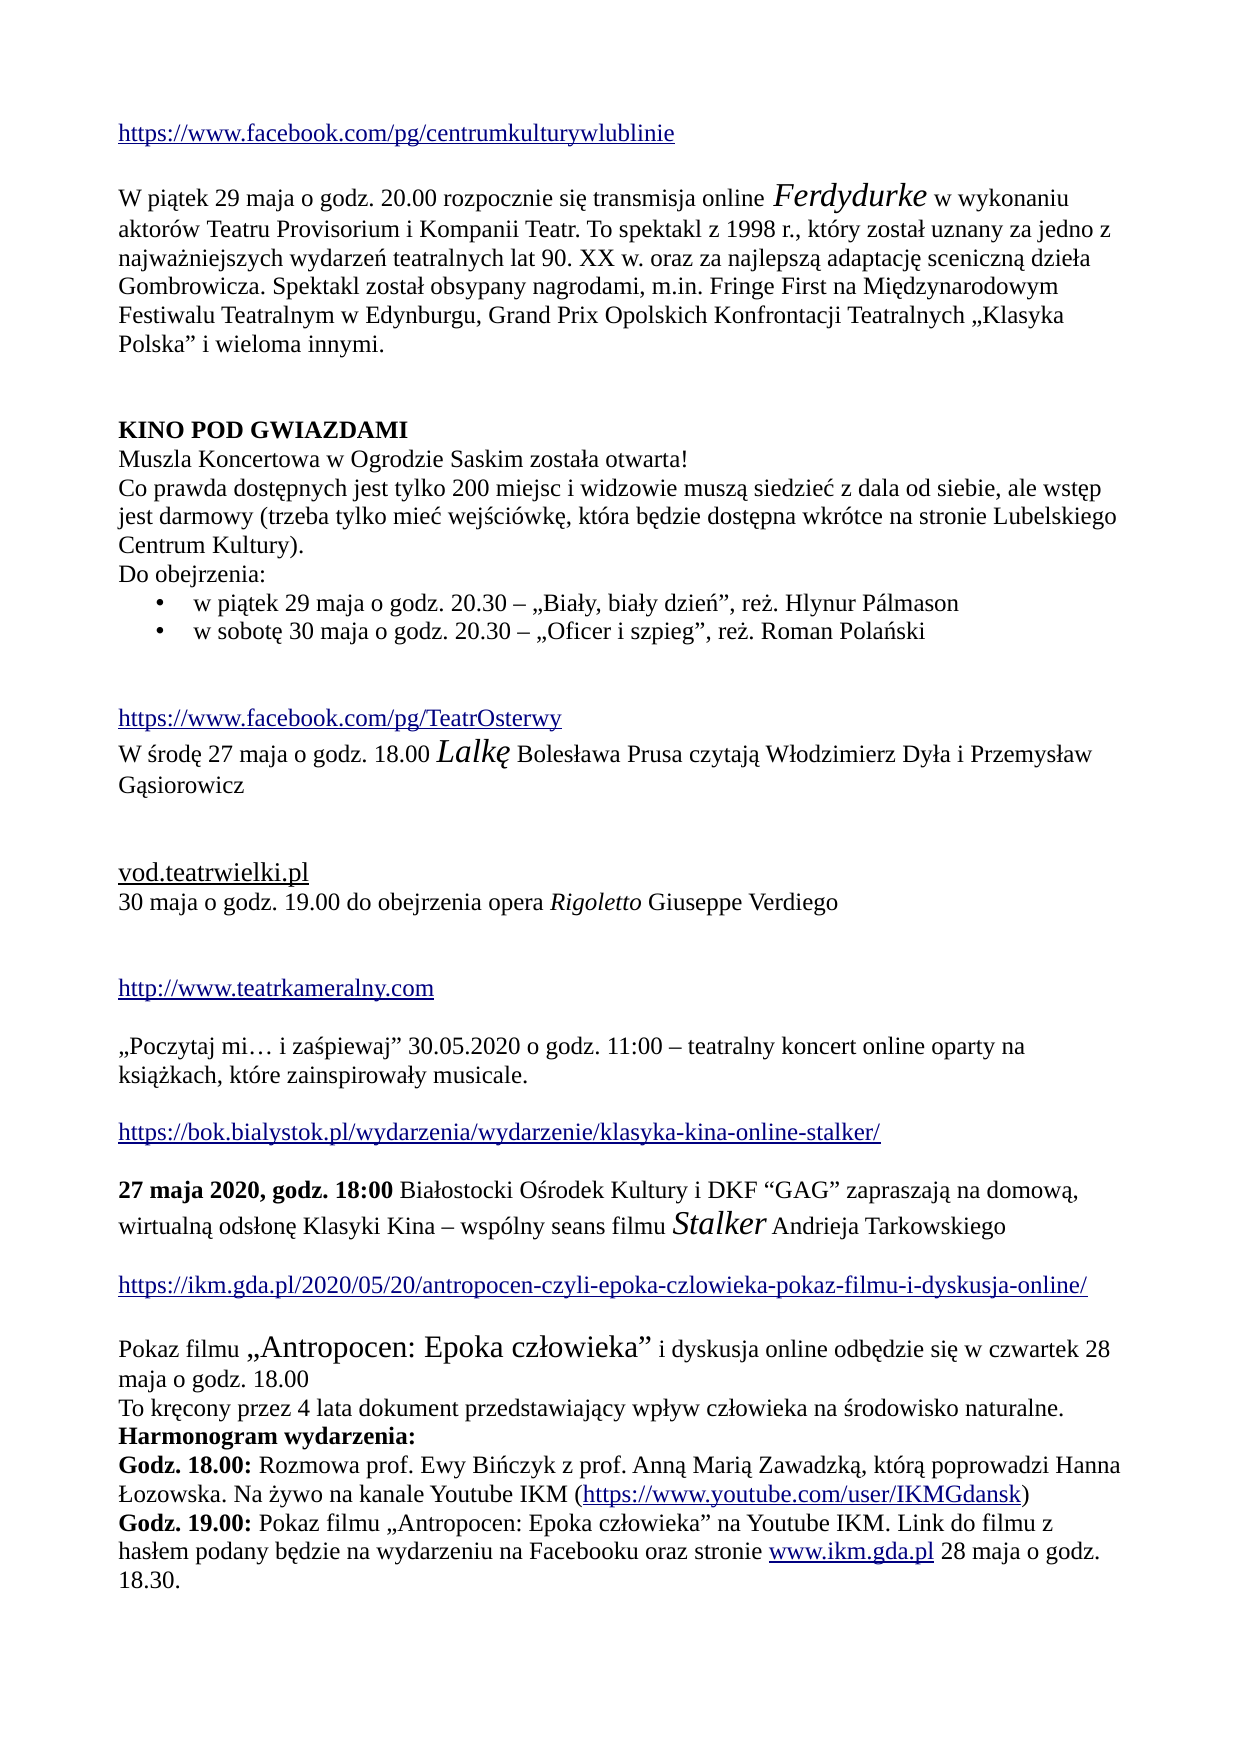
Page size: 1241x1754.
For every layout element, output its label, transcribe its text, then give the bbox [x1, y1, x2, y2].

list w piątek 29 maja o godz. 20.30 – „Biały, biały dzień”, reż. Hlynur Pálmason [156, 588, 1122, 616]
text Harmonogram wydarzenia: [118, 1421, 1122, 1450]
text Godz. 19.00: Pokaz filmu „Antropocen: Epoka człowieka” na Youtube IKM. Link do filmu z hasłem podany będzie na wydarzeniu na Facebooku oraz stronie www.ikm.gda.pl 28 maja o godz. 18.30. [118, 1508, 1122, 1594]
text Do obejrzenia: [118, 559, 1122, 588]
text W piątek 29 maja o godz. 20.00 rozpocznie się transmisja online Ferdydurke w wykonaniu aktorów Teatru Provisorium i Kompanii Teatr. To spektakl z 1998 r., który został uznany za jedno z najważniejszych wydarzeń teatralnych lat 90. XX w. oraz za najlepszą adaptację sceniczną dzieła Gombrowicza. Spektakl został obsypany nagrodami, m.in. Fringe First na Międzynarodowym Festiwalu Teatralnym w Edynburgu, Grand Prix Opolskich Konfrontacji Teatralnych „Klasyka Polska” i wieloma innymi. [118, 176, 1122, 358]
text „Poczytaj mi… i zaśpiewaj” 30.05.2020 o godz. 11:00 – teatralny koncert online oparty na książkach, które zainspirowały musicale. [118, 1031, 1122, 1088]
text https://ikm.gda.pl/2020/05/20/antropocen-czyli-epoka-czlowieka-pokaz-filmu-i-dyskusja-online/ [118, 1271, 1122, 1299]
list w sobotę 30 maja o godz. 20.30 – „Oficer i szpieg”, reż. Roman Polański [156, 616, 1122, 645]
text http://www.teatrkameralny.com [118, 973, 1122, 1002]
text Pokaz filmu „Antropocen: Epoka człowieka” i dyskusja online odbędzie się w czwartek 28 maja o godz. 18.00 [118, 1328, 1122, 1393]
text Co prawda dostępnych jest tylko 200 miejsc i widzowie muszą siedzieć z dala od siebie, ale wstęp jest darmowy (trzeba tylko mieć wejściówkę, która będzie dostępna wkrótce na stronie Lubelskiego Centrum Kultury). [118, 473, 1122, 559]
text W środę 27 maja o godz. 18.00 Lalkę Bolesława Prusa czytają Włodzimierz Dyła i Przemysław Gąsiorowicz [118, 731, 1122, 798]
text Muszla Koncertowa w Ogrodzie Saskim została otwarta! [118, 444, 1122, 473]
text vod.teatrwielki.pl [118, 856, 1122, 887]
text KINO POD GWIAZDAMI [118, 415, 1122, 444]
text Godz. 18.00: Rozmowa prof. Ewy Bińczyk z prof. Anną Marią Zawadzką, którą poprowadzi Hanna Łozowska. Na żywo na kanale Youtube IKM (https://www.youtube.com/user/IKMGdansk) [118, 1450, 1122, 1508]
text https://www.facebook.com/pg/centrumkulturywlublinie [118, 118, 1122, 147]
text To kręcony przez 4 lata dokument przedstawiający wpływ człowieka na środowisko naturalne. [118, 1393, 1122, 1421]
text 27 maja 2020, godz. 18:00 Białostocki Ośrodek Kultury i DKF “GAG” zapraszają na domową, wirtualną odsłonę Klasyki Kina – wspólny seans filmu Stalker Andrieja Tarkowskiego [118, 1175, 1122, 1242]
text https://bok.bialystok.pl/wydarzenia/wydarzenie/klasyka-kina-online-stalker/ [118, 1117, 1122, 1146]
text 30 maja o godz. 19.00 do obejrzenia opera Rigoletto Giuseppe Verdiego [118, 887, 1122, 916]
text https://www.facebook.com/pg/TeatrOsterwy [118, 703, 1122, 731]
